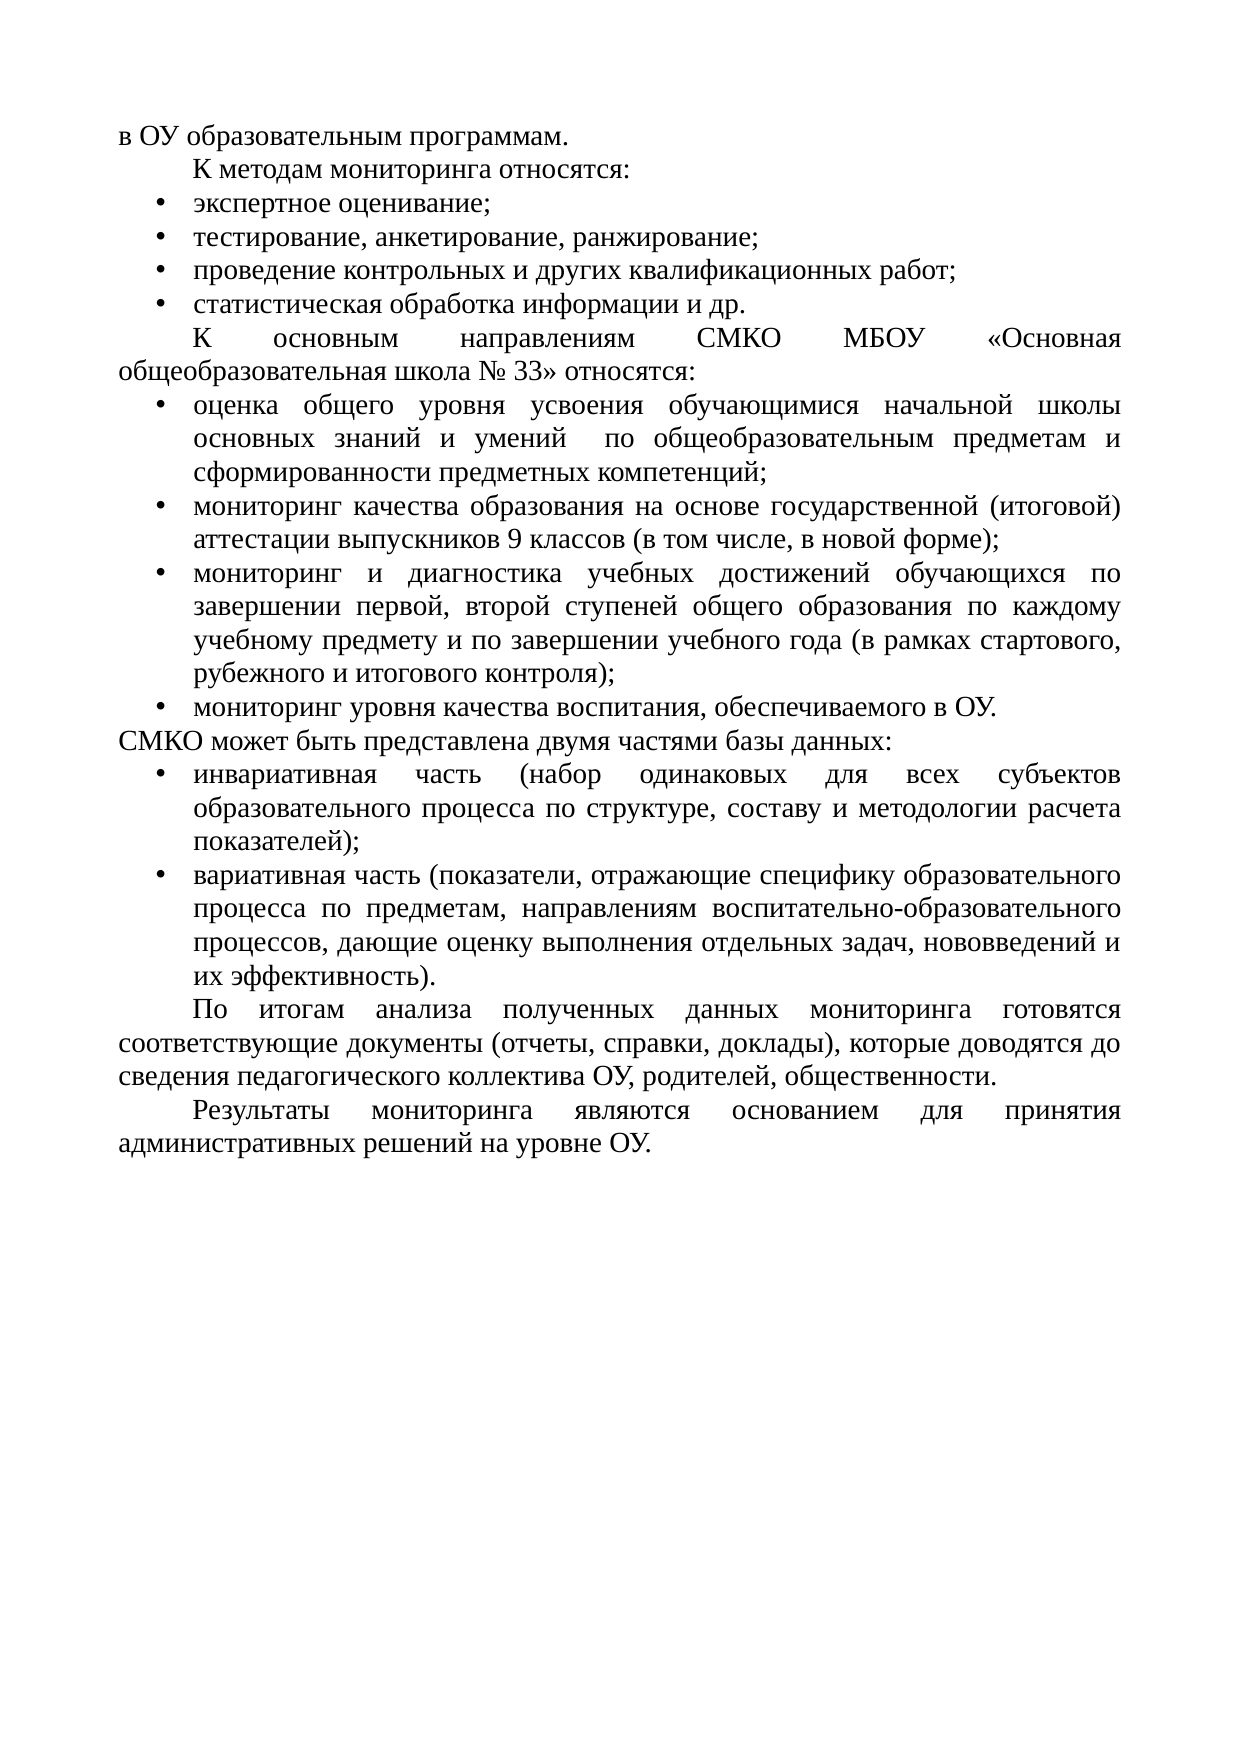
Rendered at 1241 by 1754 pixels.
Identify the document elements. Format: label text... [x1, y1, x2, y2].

list мониторинг и диагностика учебных достижений обучающихся по завершении первой, второй ступеней общего образования по каждому учебному предмету и по завершении учебного года (в рамках стартового, рубежного и итогового контроля); [156, 555, 1122, 689]
text К основным направлениям СМКО МБОУ «Основная общеобразовательная школа № 33» относятся: [118, 320, 1122, 387]
text в ОУ образовательным программам. [118, 118, 1122, 152]
list статистическая обработка информации и др. [156, 286, 1122, 320]
list проведение контрольных и других квалификационных работ; [156, 252, 1122, 286]
list тестирование, анкетирование, ранжирование; [156, 219, 1122, 252]
list экспертное оценивание; [156, 185, 1122, 219]
text СМКО может быть представлена двумя частями базы данных: [118, 723, 1122, 756]
list оценка общего уровня усвоения обучающимися начальной школы основных знаний и умений по общеобразовательным предметам и сформированности предметных компетенций; [156, 387, 1122, 488]
list мониторинг уровня качества воспитания, обеспечиваемого в ОУ. [156, 689, 1122, 723]
list вариативная часть (показатели, отражающие специфику образовательного процесса по предметам, направлениям воспитательно-образовательного процессов, дающие оценку выполнения отдельных задач, нововведений и их эффективность). [156, 857, 1122, 991]
list мониторинг качества образования на основе государственной (итоговой) аттестации выпускников 9 классов (в том числе, в новой форме); [156, 488, 1122, 555]
text К методам мониторинга относятся: [118, 152, 1122, 185]
list инвариативная часть (набор одинаковых для всех субъектов образовательного процесса по структуре, составу и методологии расчета показателей); [156, 756, 1122, 857]
text Результаты мониторинга являются основанием для принятия административных решений на уровне ОУ. [118, 1092, 1122, 1159]
text По итогам анализа полученных данных мониторинга готовятся соответствующие документы (отчеты, справки, доклады), которые доводятся до сведения педагогического коллектива ОУ, родителей, общественности. [118, 991, 1122, 1092]
